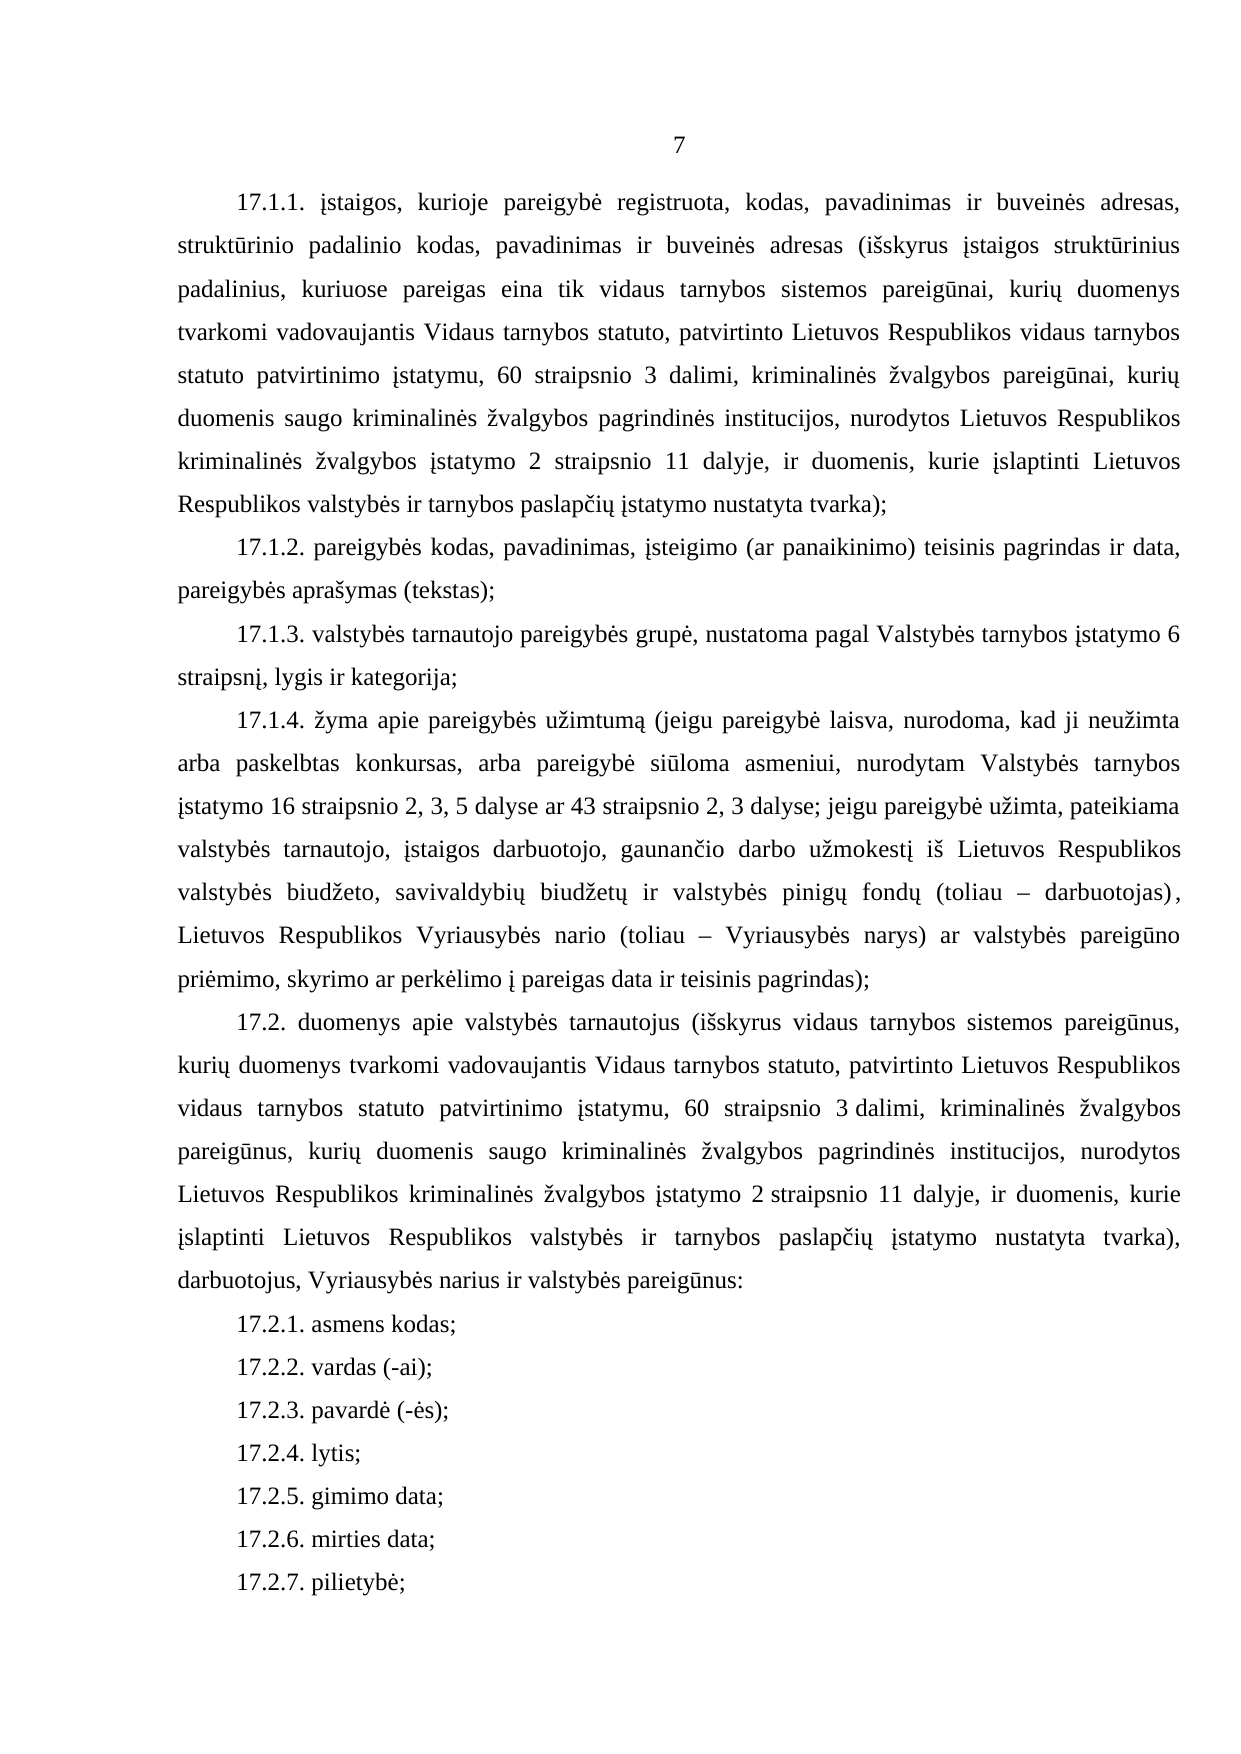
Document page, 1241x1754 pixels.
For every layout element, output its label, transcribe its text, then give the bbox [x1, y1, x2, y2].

text 17.1.1. įstaigos, kurioje pareigybė registruota, kodas, pavadinimas ir buveinės adresas, struktūrinio padalinio kodas, pavadinimas ir buveinės adresas (išskyrus įstaigos struktūrinius padalinius, kuriuose pareigas eina tik vidaus tarnybos sistemos pareigūnai, kurių duomenys tvarkomi vadovaujantis Vidaus tarnybos statuto, patvirtinto Lietuvos Respublikos vidaus tarnybos statuto patvirtinimo įstatymu, 60 straipsnio 3 dalimi, kriminalinės žvalgybos pareigūnai, kurių duomenis saugo kriminalinės žvalgybos pagrindinės institucijos, nurodytos Lietuvos Respublikos kriminalinės žvalgybos įstatymo 2 straipsnio 11 dalyje, ir duomenis, kurie įslaptinti Lietuvos Respublikos valstybės ir tarnybos paslapčių įstatymo nustatyta tvarka); [177, 187, 1181, 518]
text 17.2.6. mirties data; [177, 1524, 1181, 1553]
text 17.2.1. asmens kodas; [177, 1309, 1181, 1337]
text 17.2.7. pilietybė; [177, 1567, 1181, 1596]
text 17.2.2. vardas (-ai); [177, 1352, 1181, 1381]
text 17.1.4. žyma apie pareigybės užimtumą (jeigu pareigybė laisva, nurodoma, kad ji neužimta arba paskelbtas konkursas, arba pareigybė siūloma asmeniui, nurodytam Valstybės tarnybos įstatymo 16 straipsnio 2, 3, 5 dalyse ar 43 straipsnio 2, 3 dalyse; jeigu pareigybė užimta, pateikiama valstybės tarnautojo, įstaigos darbuotojo, gaunančio darbo užmokestį iš Lietuvos Respublikos valstybės biudžeto, savivaldybių biudžetų ir valstybės pinigų fondų (toliau – darbuotojas), Lietuvos Respublikos Vyriausybės nario (toliau – Vyriausybės narys) ar valstybės pareigūno priėmimo, skyrimo ar perkėlimo į pareigas data ir teisinis pagrindas); [177, 705, 1181, 992]
text 17.2.4. lytis; [177, 1438, 1181, 1467]
text 17.2.5. gimimo data; [177, 1481, 1181, 1510]
text 17.2. duomenys apie valstybės tarnautojus (išskyrus vidaus tarnybos sistemos pareigūnus, kurių duomenys tvarkomi vadovaujantis Vidaus tarnybos statuto, patvirtinto Lietuvos Respublikos vidaus tarnybos statuto patvirtinimo įstatymu, 60 straipsnio 3 dalimi, kriminalinės žvalgybos pareigūnus, kurių duomenis saugo kriminalinės žvalgybos pagrindinės institucijos, nurodytos Lietuvos Respublikos kriminalinės žvalgybos įstatymo 2 straipsnio 11 dalyje, ir duomenis, kurie įslaptinti Lietuvos Respublikos valstybės ir tarnybos paslapčių įstatymo nustatyta tvarka), darbuotojus, Vyriausybės narius ir valstybės pareigūnus: [177, 1007, 1181, 1294]
text 17.2.3. pavardė (-ės); [177, 1395, 1181, 1424]
text 17.1.3. valstybės tarnautojo pareigybės grupė, nustatoma pagal Valstybės tarnybos įstatymo 6 straipsnį, lygis ir kategorija; [177, 619, 1181, 691]
text 17.1.2. pareigybės kodas, pavadinimas, įsteigimo (ar panaikinimo) teisinis pagrindas ir data, pareigybės aprašymas (tekstas); [177, 532, 1181, 604]
